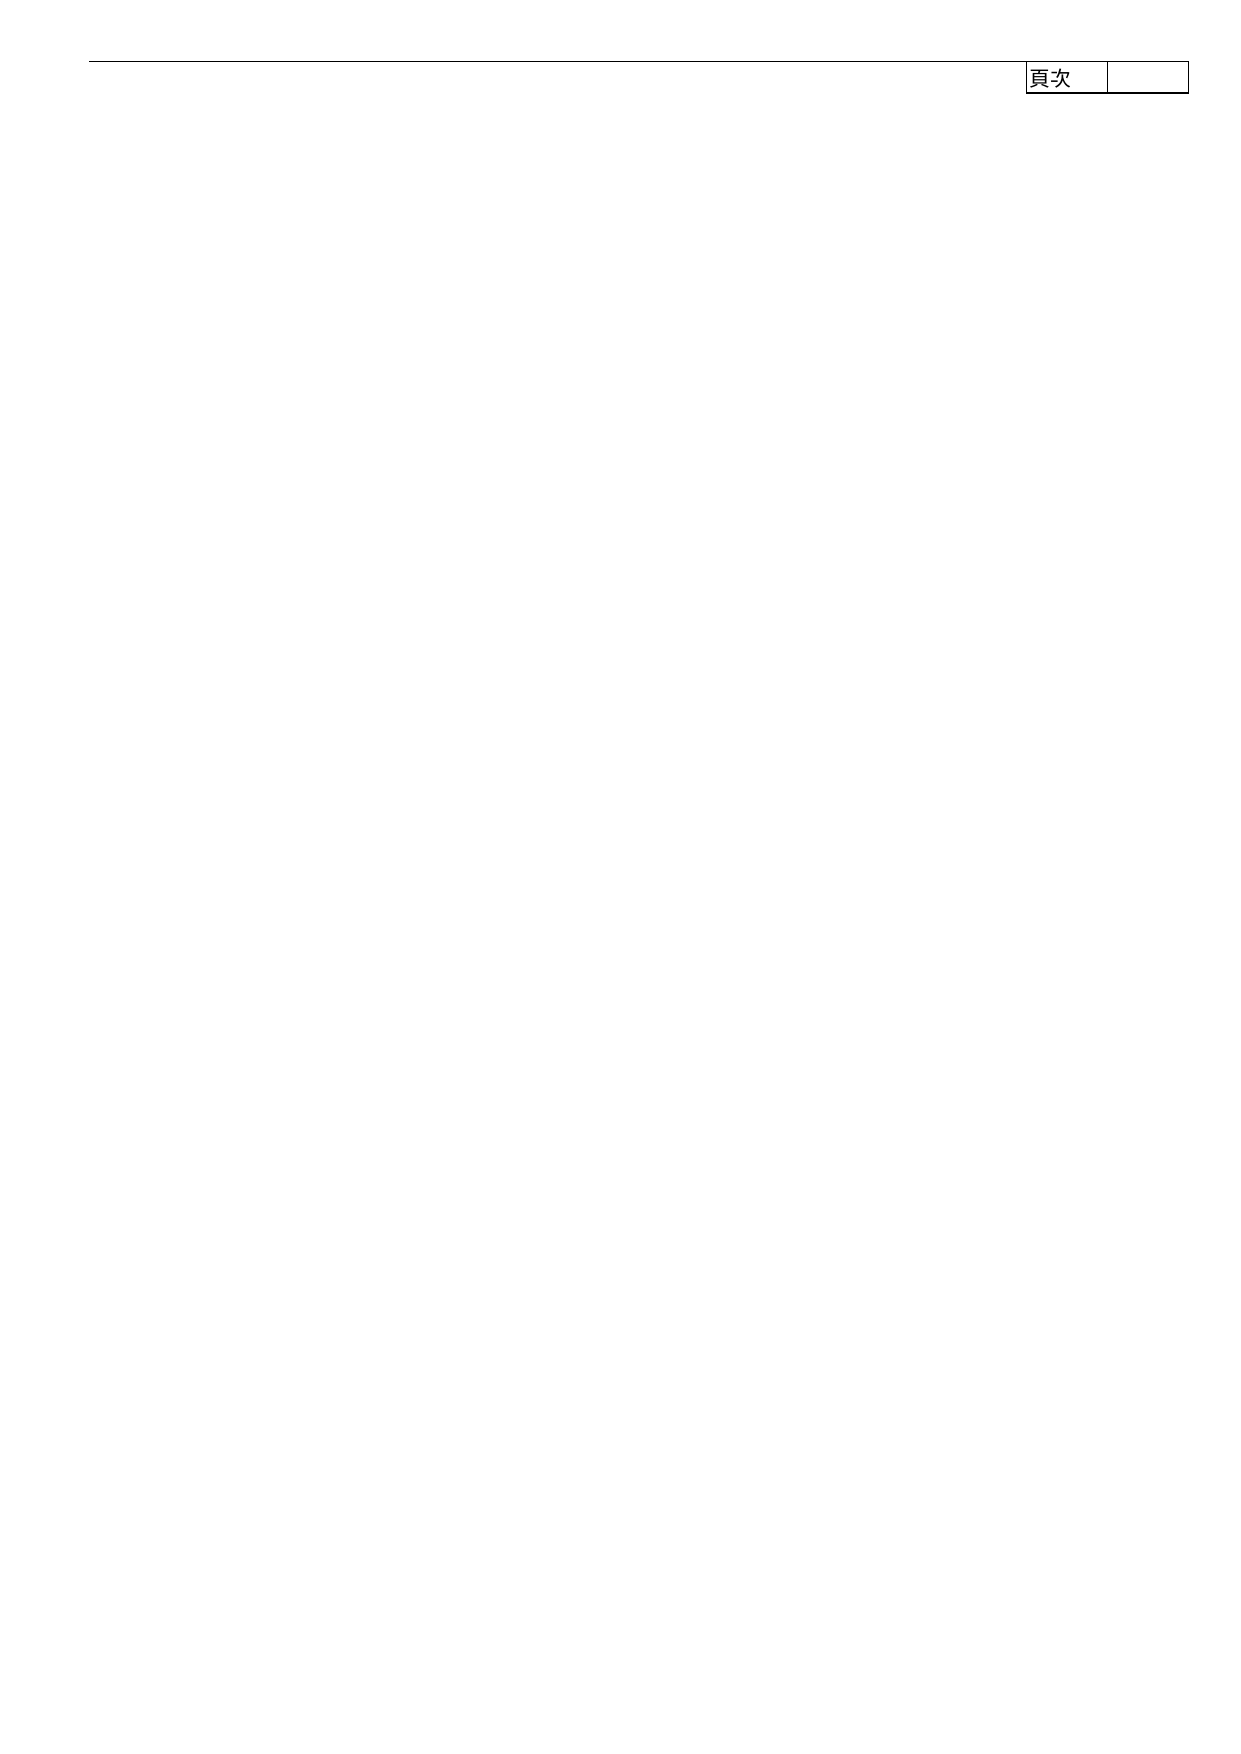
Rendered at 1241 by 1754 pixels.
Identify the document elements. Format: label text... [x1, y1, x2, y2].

table_cell [89, 62, 1026, 92]
table_cell 頁次 [1027, 62, 1107, 92]
table_cell [1108, 62, 1188, 92]
